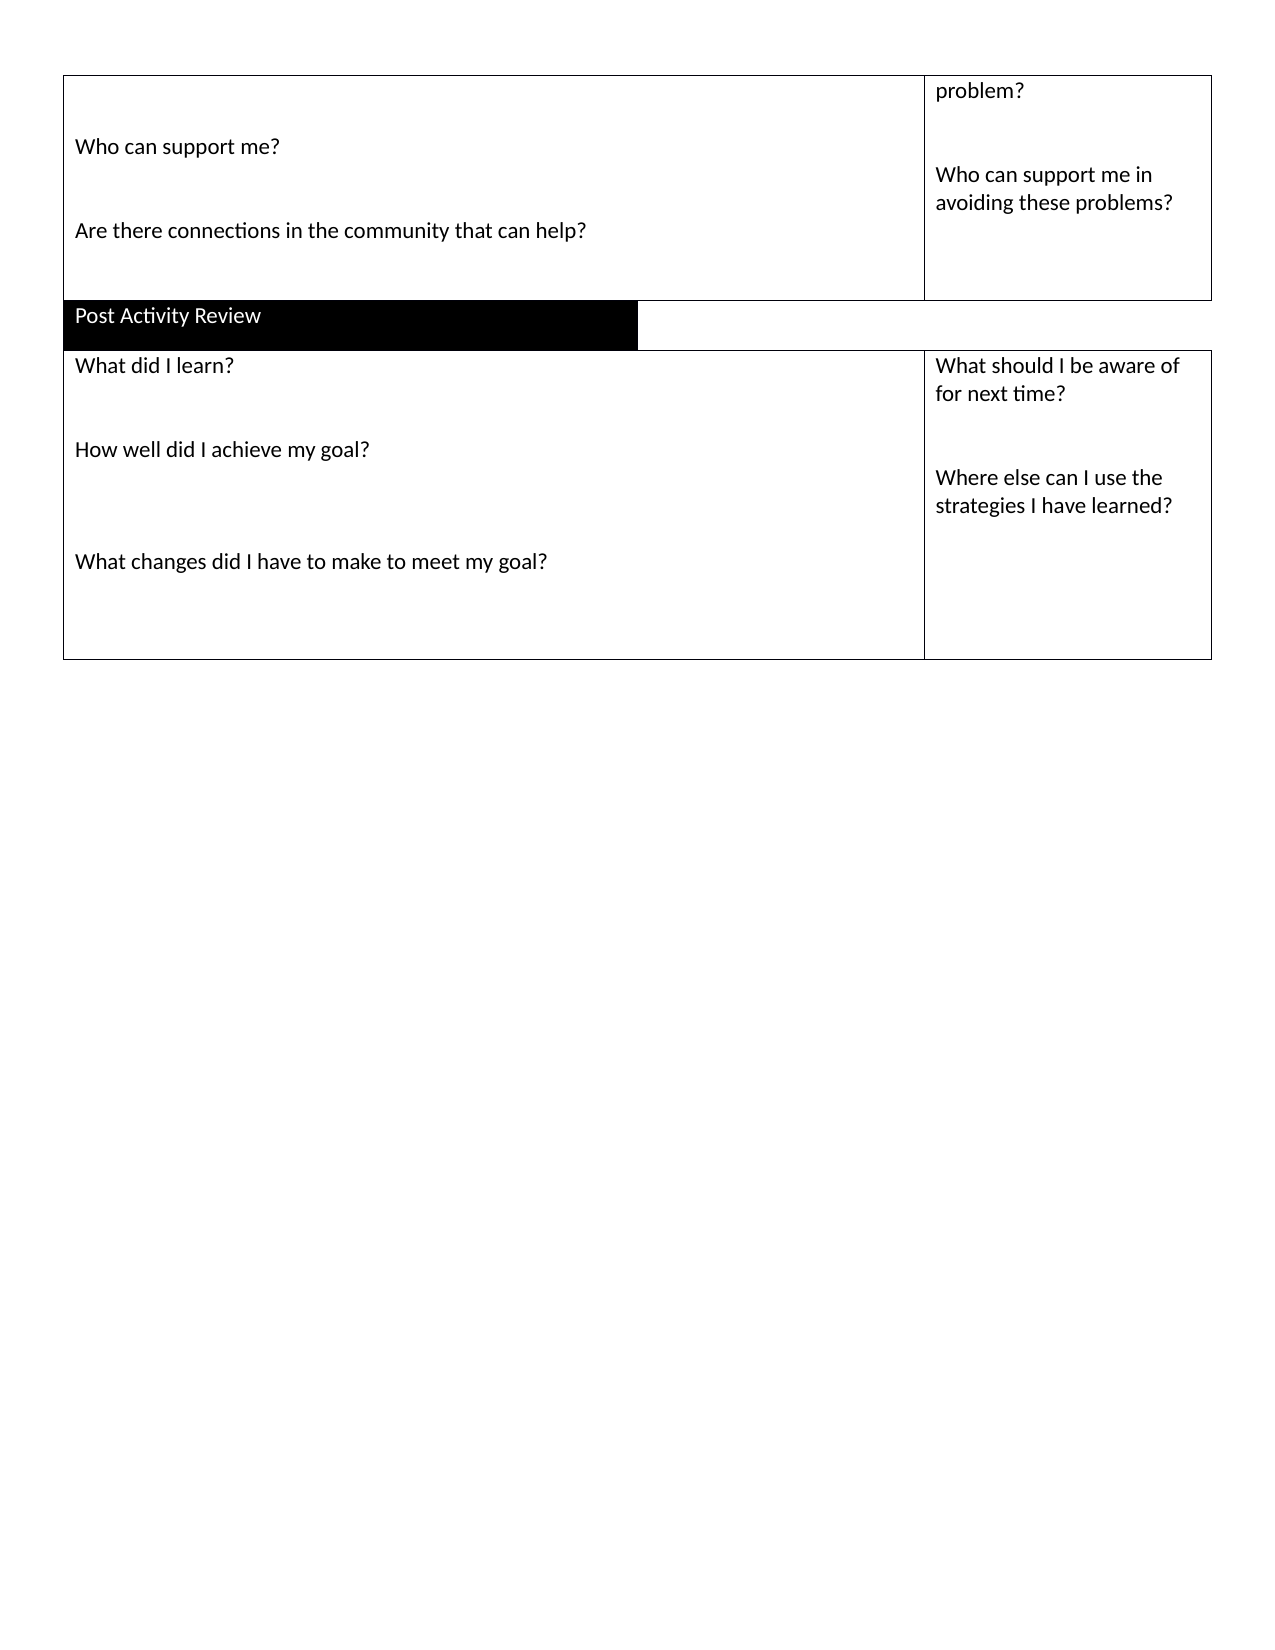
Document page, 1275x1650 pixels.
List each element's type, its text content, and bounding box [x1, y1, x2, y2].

table_cell problem? Who can support me in avoiding these problems? [925, 76, 1211, 300]
table_cell Post Activity Review [64, 301, 637, 350]
table_cell What did I learn? How well did I achieve my goal? What changes did I have to make to meet my goal? [64, 351, 924, 659]
table_cell Who can support me? Are there connections in the community that can help? [64, 76, 924, 300]
table_cell What should I be aware of for next time? Where else can I use the strategies I have learned? [925, 351, 1211, 659]
